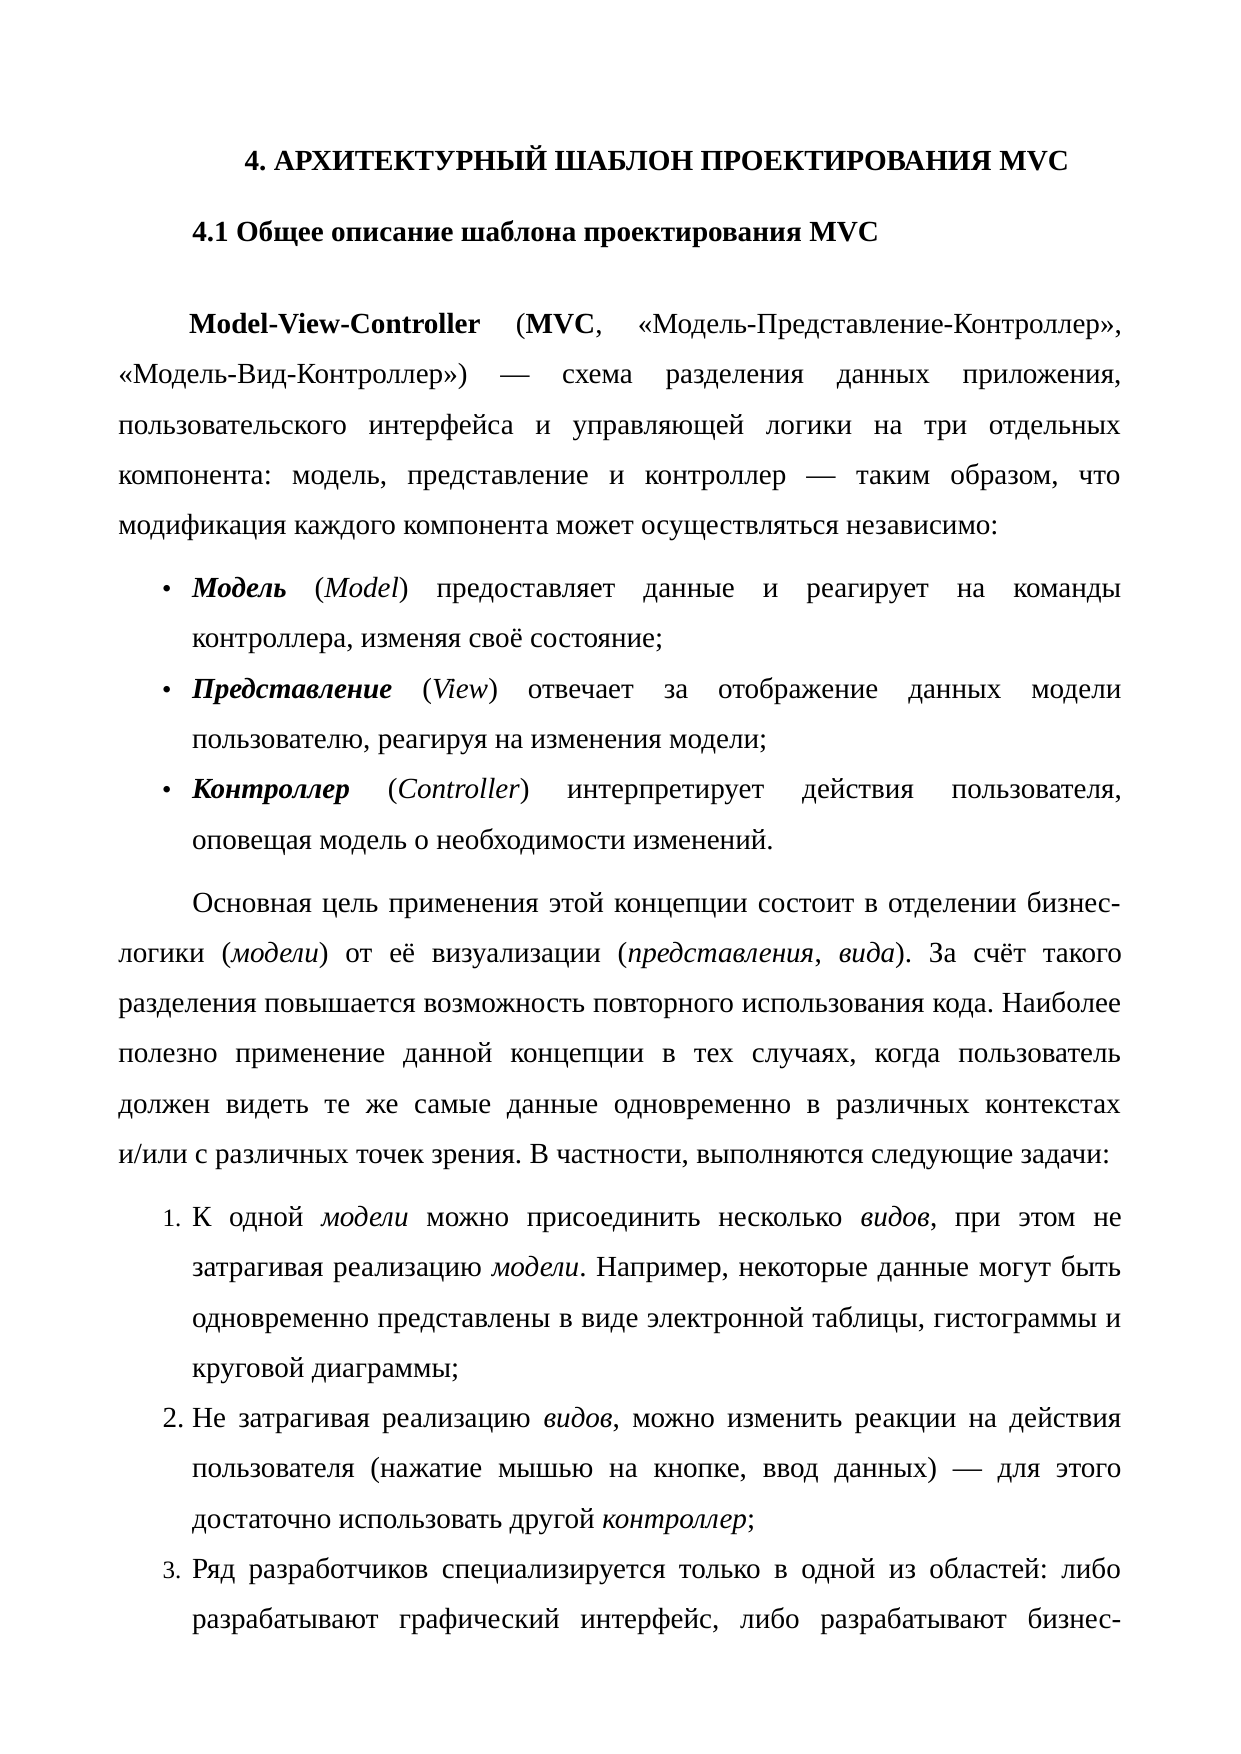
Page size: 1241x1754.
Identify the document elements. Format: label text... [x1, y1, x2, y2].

list Контроллер (Controller) интерпретирует действия пользователя, оповещая модель о необходимости изменений. [162, 772, 1122, 855]
text Основная цель применения этой концепции состоит в отделении бизнес-логики (модели) от её визуализации (представления, вида). За счёт такого разделения повышается возможность повторного использования кода. Наиболее полезно применение данной концепции в тех случаях, когда пользователь должен видеть те же самые данные одновременно в различных контекстах и/или с различных точек зрения. В частности, выполняются следующие задачи: [118, 885, 1122, 1170]
list Не затрагивая реализацию видов, можно изменить реакции на действия пользователя (нажатие мышью на кнопке, ввод данных) — для этого достаточно использовать другой контроллер; [162, 1400, 1122, 1534]
subtitle 4.1 Общее описание шаблона проектирования MVC [118, 214, 1122, 248]
list К одной модели можно присоединить несколько видов, при этом не затрагивая реализацию модели. Например, некоторые данные могут быть одновременно представлены в виде электронной таблицы, гистограммы и круговой диаграммы; [162, 1199, 1122, 1383]
list Ряд разработчиков специализируется только в одной из областей: либо разрабатывают графический интерфейс, либо разрабатывают бизнес- [162, 1551, 1122, 1635]
list Представление (View) отвечает за отображение данных модели пользователю, реагируя на изменения модели; [162, 671, 1122, 755]
text Model-View-Controller (MVC, «Модель-Представление-Контроллер», «Модель-Вид-Контроллер») — схема разделения данных приложения, пользовательского интерфейса и управляющей логики на три отдельных компонента: модель, представление и контроллер — таким образом, что модификация каждого компонента может осуществляться независимо: [118, 306, 1122, 541]
subtitle 4. АРХИТЕКТУРНЫЙ ШАБЛОН ПРОЕКТИРОВАНИЯ MVC [118, 143, 1122, 177]
list Модель (Model) предоставляет данные и реагирует на команды контроллера, изменяя своё состояние; [162, 570, 1122, 654]
